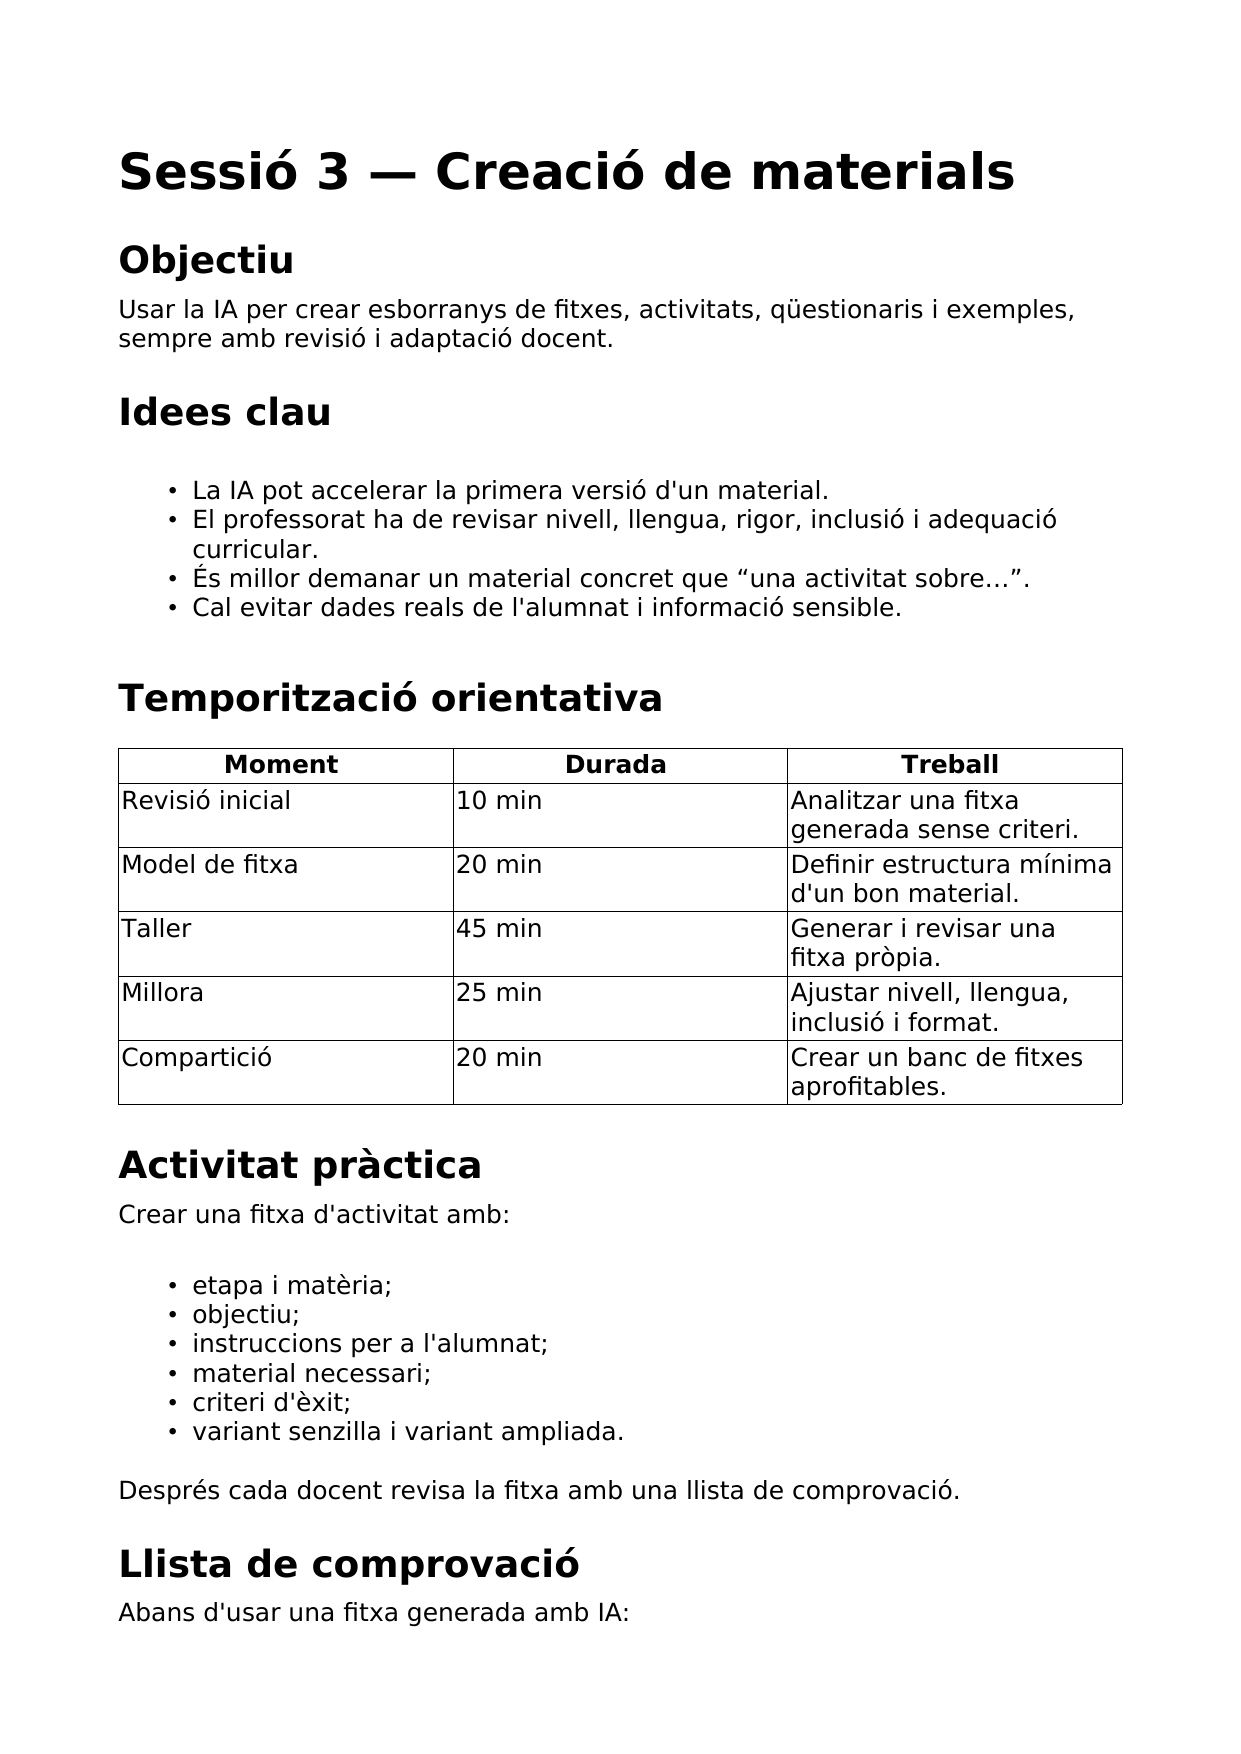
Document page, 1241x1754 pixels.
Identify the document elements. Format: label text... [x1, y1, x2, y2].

table_cell Analitzar una fitxa generada sense criteri. [788, 784, 1122, 847]
table_header Treball [788, 749, 1122, 783]
text Després cada docent revisa la fitxa amb una llista de comprovació. [118, 1476, 1122, 1505]
table_cell 20 min [454, 848, 787, 911]
list etapa i matèria; [177, 1271, 1122, 1301]
list Cal evitar dades reals de l'alumnat i informació sensible. [177, 593, 1122, 622]
table_cell Definir estructura mínima d'un bon material. [788, 848, 1122, 911]
table_cell 25 min [454, 977, 787, 1040]
subtitle Activitat pràctica [118, 1144, 1122, 1188]
table_cell Compartició [119, 1041, 453, 1104]
table_header Moment [119, 749, 453, 783]
table_cell 20 min [454, 1041, 787, 1104]
text Abans d'usar una fitxa generada amb IA: [118, 1599, 1122, 1628]
list El professorat ha de revisar nivell, llengua, rigor, inclusió i adequació curricular. [177, 506, 1122, 564]
list objectiu; [177, 1301, 1122, 1330]
text Crear una fitxa d'activitat amb: [118, 1200, 1122, 1229]
table_cell Taller [119, 912, 453, 976]
list És millor demanar un material concret que “una activitat sobre…”. [177, 564, 1122, 593]
subtitle Idees clau [118, 391, 1122, 434]
table_cell Generar i revisar una fitxa pròpia. [788, 912, 1122, 976]
subtitle Sessió 3 — Creació de materials [118, 143, 1122, 201]
table_cell Model de fitxa [119, 848, 453, 911]
subtitle Llista de comprovació [118, 1542, 1122, 1586]
list instruccions per a l'alumnat; [177, 1330, 1122, 1359]
list material necessari; [177, 1359, 1122, 1388]
table_cell Crear un banc de fitxes aprofitables. [788, 1041, 1122, 1104]
list La IA pot accelerar la primera versió d'un material. [177, 476, 1122, 506]
table_cell 45 min [454, 912, 787, 976]
list criteri d'èxit; [177, 1388, 1122, 1417]
text Usar la IA per crear esborranys de fitxes, activitats, qüestionaris i exemples, sempre amb revisió i adaptació docent. [118, 295, 1122, 353]
table_header Durada [454, 749, 787, 783]
table_cell 10 min [454, 784, 787, 847]
table_cell Ajustar nivell, llengua, inclusió i format. [788, 977, 1122, 1040]
table_cell Millora [119, 977, 453, 1040]
subtitle Temporització orientativa [118, 677, 1122, 720]
list variant senzilla i variant ampliada. [177, 1417, 1122, 1446]
subtitle Objectiu [118, 239, 1122, 282]
table_cell Revisió inicial [119, 784, 453, 847]
